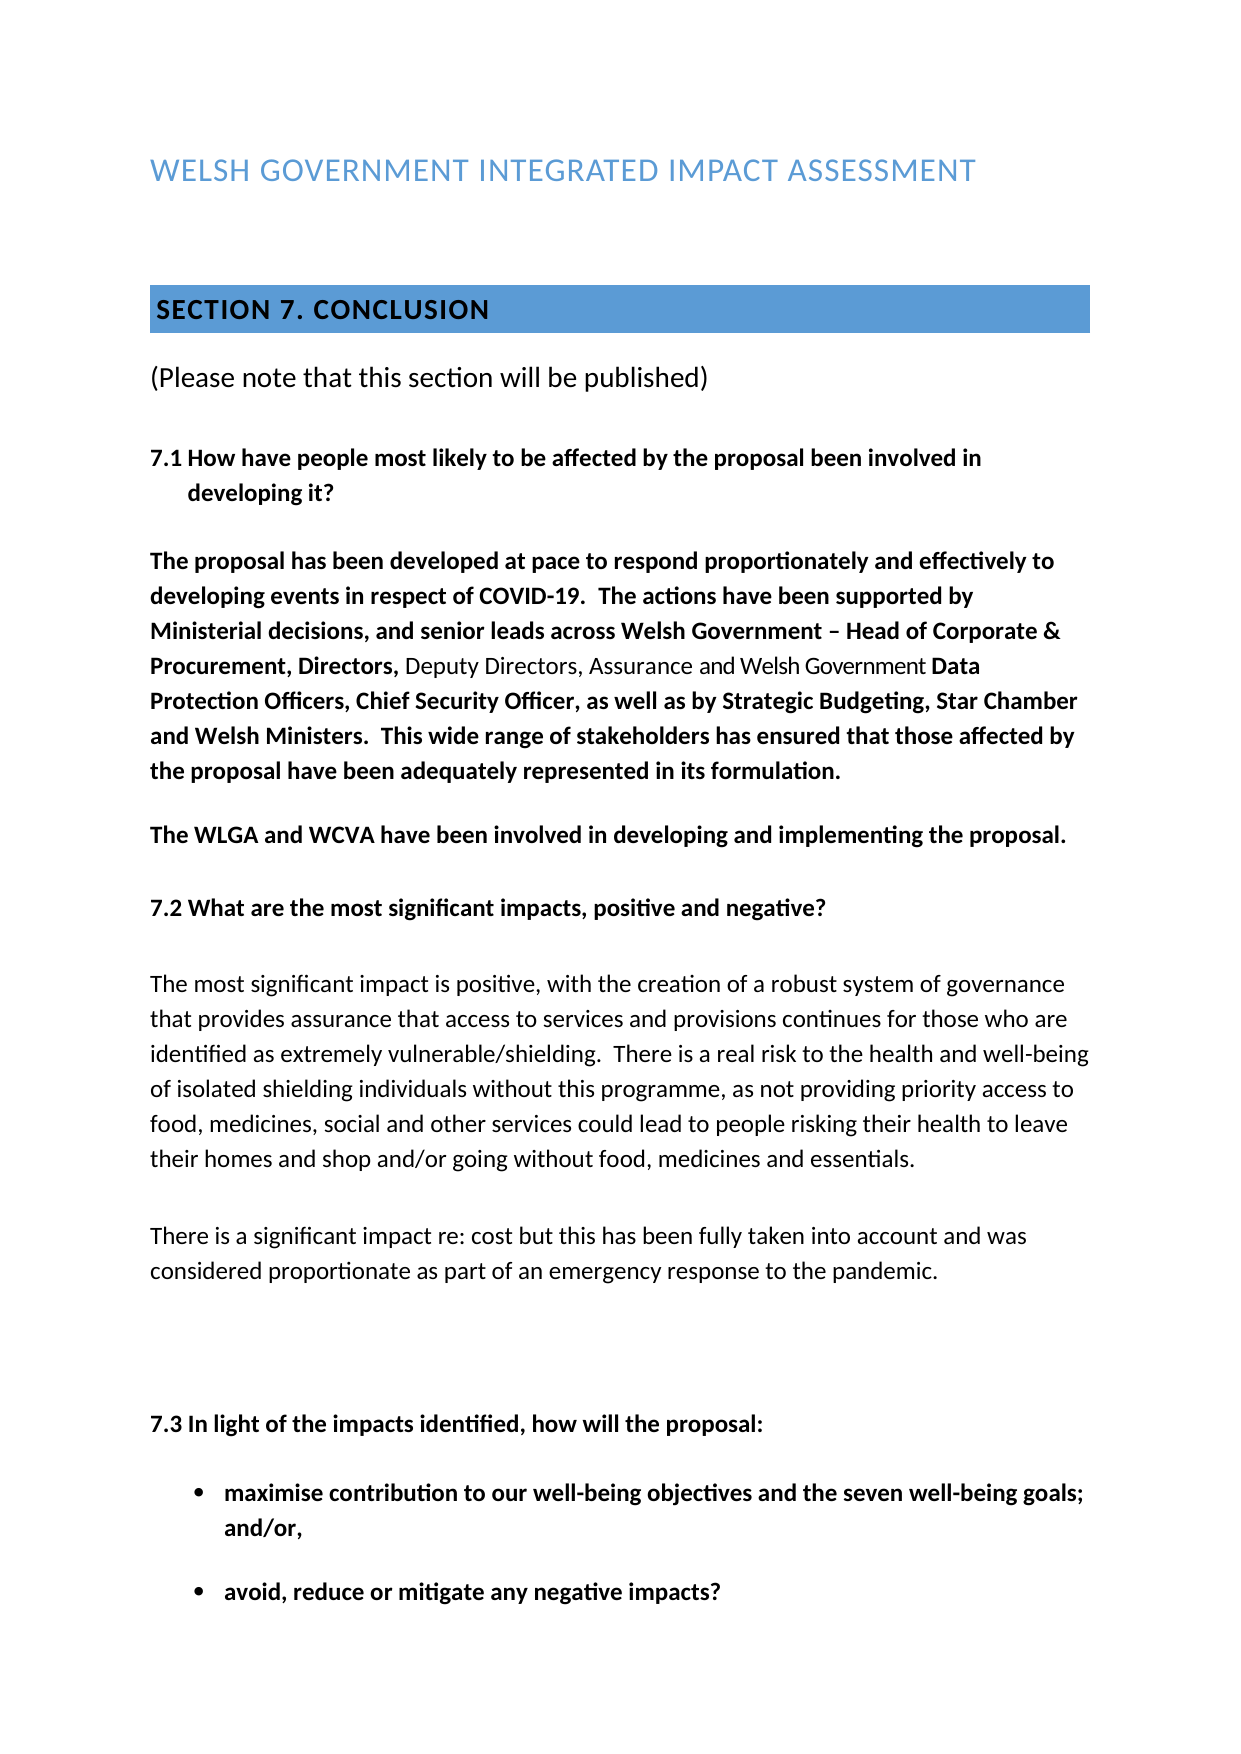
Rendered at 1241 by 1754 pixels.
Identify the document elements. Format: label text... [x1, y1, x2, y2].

list maximise contribution to our well-being objectives and the seven well-being goals; and/or, [194, 1477, 1090, 1542]
text There is a significant impact re: cost but this has been fully taken into account and was considered proportionate as part of an emergency response to the pandemic. [150, 1220, 1090, 1286]
text (Please note that this section will be published) [150, 359, 1090, 395]
text The most significant impact is positive, with the creation of a robust system of governance that provides assurance that access to services and provisions continues for those who are identified as extremely vulnerable/shielding. There is a real risk to the health and well-being of isolated shielding individuals without this programme, as not providing priority access to food, medicines, social and other services could lead to people risking their health to leave their homes and shop and/or going without food, medicines and essentials. [150, 968, 1090, 1174]
subtitle Section 7. Conclusion [156, 291, 1084, 327]
text 7.2 What are the most significant impacts, positive and negative? [150, 892, 1090, 922]
text The WLGA and WCVA have been involved in developing and implementing the proposal. [150, 819, 1090, 850]
list avoid, reduce or mitigate any negative impacts? [194, 1576, 1090, 1607]
list How have people most likely to be affected by the proposal been involved in developing it? [150, 442, 1090, 507]
text The proposal has been developed at pace to respond proportionately and effectively to developing events in respect of COVID-19. The actions have been supported by Ministerial decisions, and senior leads across Welsh Government – Head of Corporate & Procurement, Directors, Deputy Directors, Assurance and Welsh Government Data Protection Officers, Chief Security Officer, as well as by Strategic Budgeting, Star Chamber and Welsh Ministers. This wide range of stakeholders has ensured that those affected by the proposal have been adequately represented in its formulation. [150, 545, 1090, 786]
text 7.3 In light of the impacts identified, how will the proposal: [150, 1408, 1090, 1439]
